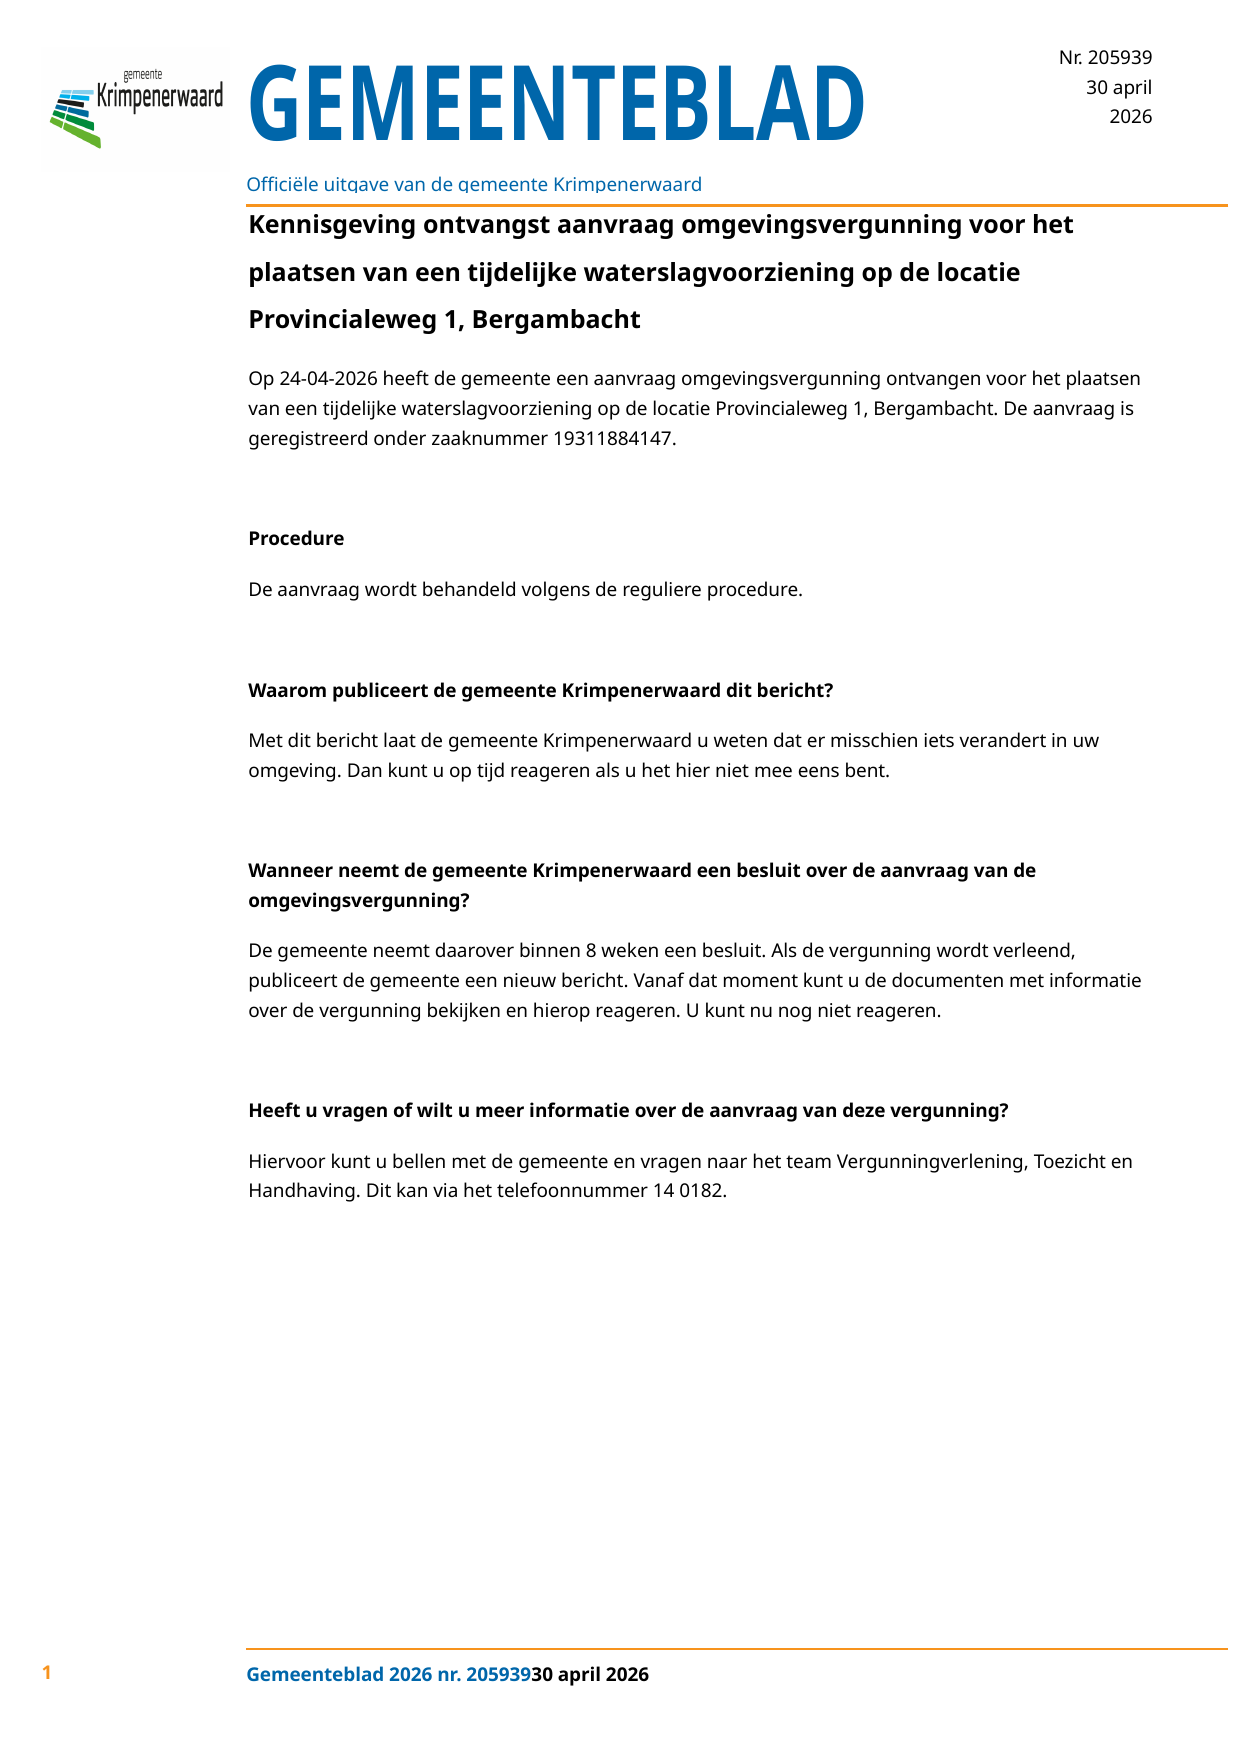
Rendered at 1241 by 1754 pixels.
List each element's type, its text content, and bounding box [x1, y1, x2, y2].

text Op 24-04-2026 heeft de gemeente een aanvraag omgevingsvergunning ontvangen voor het plaatsen van een tijdelijke waterslagvoorziening op de locatie Provincialeweg 1, Bergambacht. De aanvraag is geregistreerd onder zaaknummer 19311884147. [248, 366, 1152, 450]
text Wanneer neemt de gemeente Krimpenerwaard een besluit over de aanvraag van de omgevingsvergunning? [248, 858, 1152, 913]
text Met dit bericht laat de gemeente Krimpenerwaard u weten dat er misschien iets verandert in uw omgeving. Dan kunt u op tijd reageren als u het hier niet mee eens bent. [248, 727, 1152, 782]
text Waarom publiceert de gemeente Krimpenerwaard dit bericht? [248, 677, 1152, 702]
text Kennisgeving ontvangst aanvraag omgevingsvergunning voor het plaatsen van een tijdelijke waterslagvoorziening op de locatie Provincialeweg 1, Bergambacht [248, 207, 1152, 336]
text Hiervoor kunt u bellen met de gemeente en vragen naar het team Vergunningverlening, Toezicht en Handhaving. Dit kan via het telefoonnummer 14 0182. [248, 1148, 1152, 1203]
text Heeft u vragen of wilt u meer informatie over de aanvraag van deze vergunning? [248, 1098, 1152, 1123]
text De aanvraag wordt behandeld volgens de reguliere procedure. [248, 576, 1152, 602]
text Procedure [248, 526, 1152, 551]
picture [41, 47, 231, 172]
text De gemeente neemt daarover binnen 8 weken een besluit. Als de vergunning wordt verleend, publiceert de gemeente een nieuw bericht. Vanaf dat moment kunt u de documenten met informatie over de vergunning bekijken en hierop reageren. U kunt nu nog niet reageren. [248, 938, 1152, 1022]
